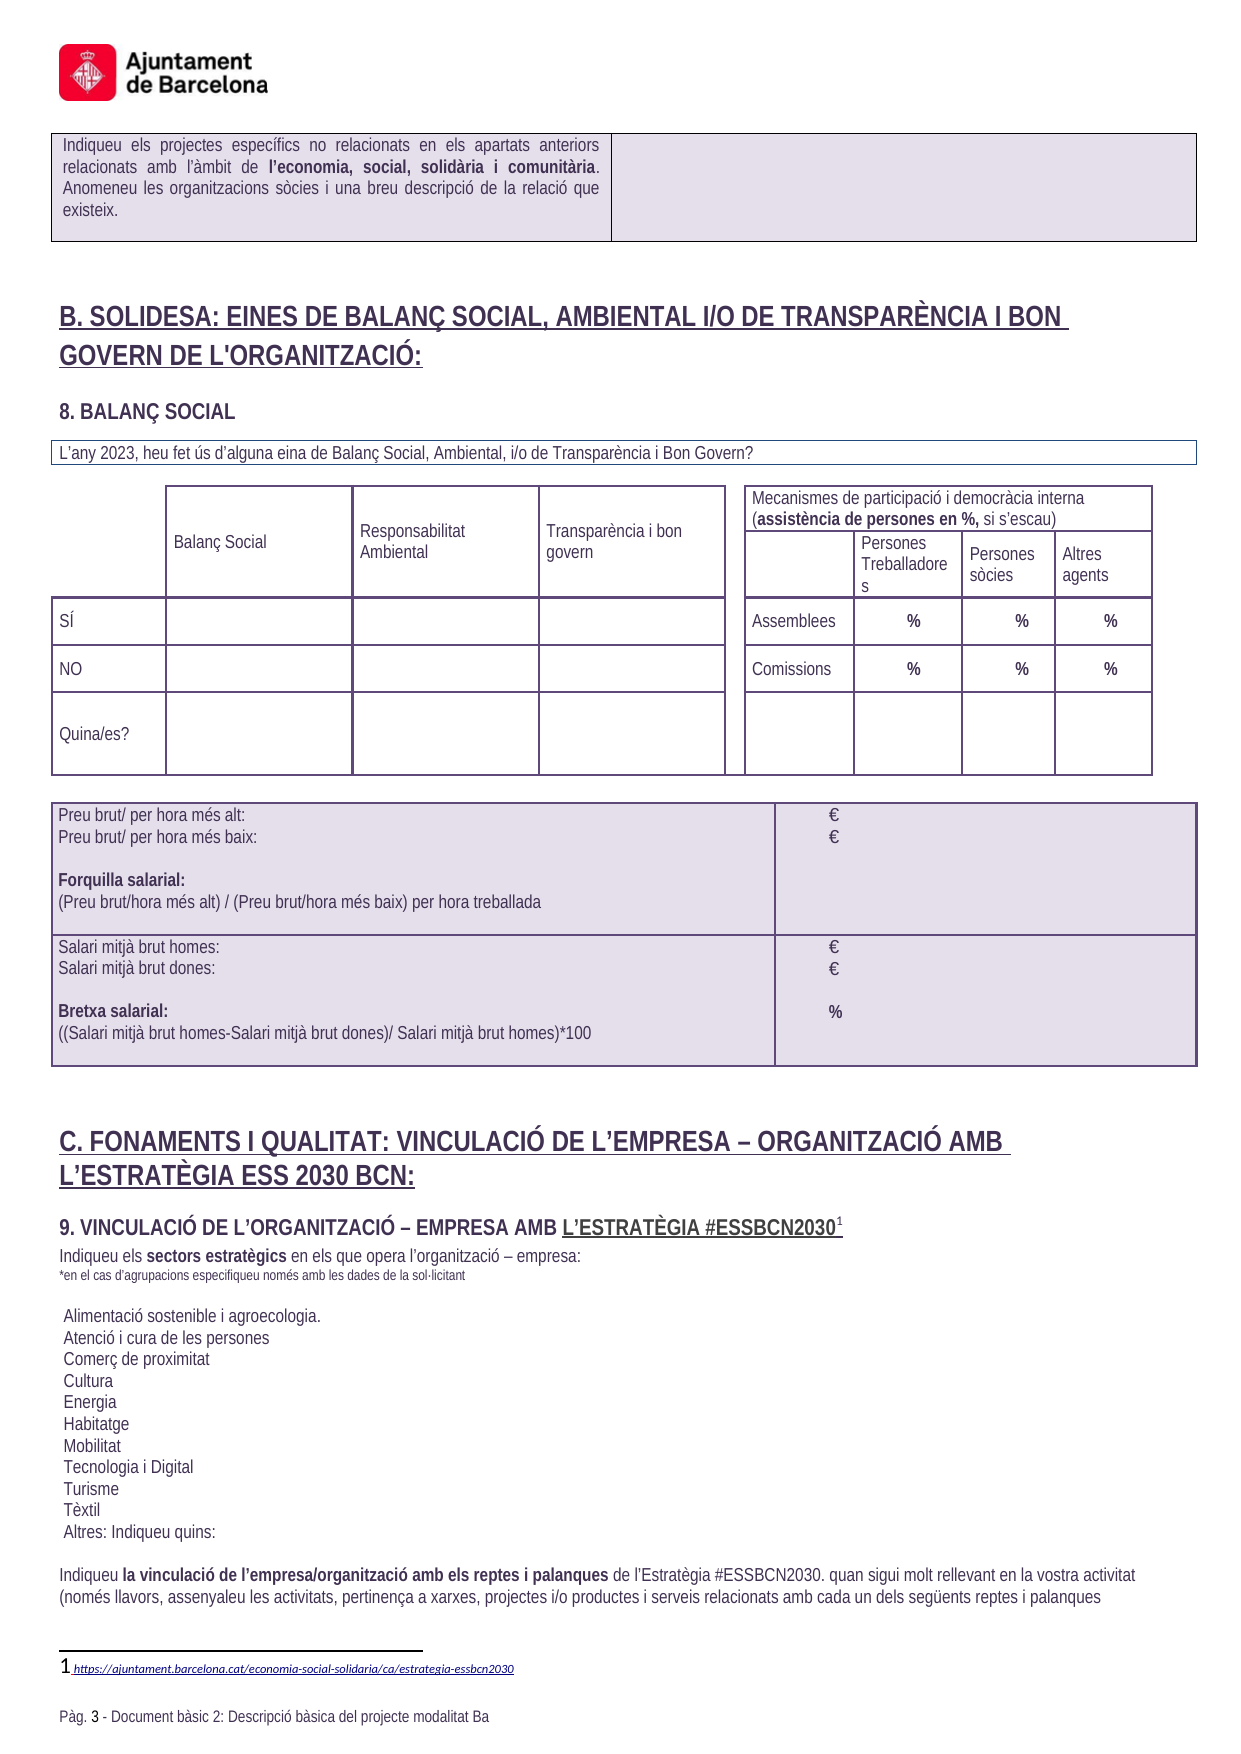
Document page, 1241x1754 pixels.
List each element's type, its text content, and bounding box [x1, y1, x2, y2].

text Habitatge [59, 1413, 1159, 1434]
table_cell [963, 693, 1054, 774]
table_cell Persones Treballadores [855, 532, 961, 596]
table_header € € [776, 804, 1195, 934]
text Tecnologia i Digital [59, 1456, 1159, 1478]
table_cell [540, 599, 724, 644]
text Alimentació sostenible i agroecologia. [59, 1305, 1159, 1327]
table_cell % [1056, 599, 1151, 644]
text Mobilitat [59, 1434, 1159, 1456]
text Indiqueu la vinculació de l’empresa/organització amb els reptes i palanques de l’Estratègia #ESSBCN2030. quan sigui molt rellevant en la vostra activitat (només llavors, assenyaleu les activitats, pertinença a xarxes, projectes i/o productes i serveis relacionats amb cada un dels següents reptes i palanques [59, 1564, 1159, 1607]
table_cell [354, 693, 538, 774]
table_cell [540, 646, 724, 691]
table_cell Altres agents [1056, 532, 1151, 596]
table_cell [52, 428, 1196, 440]
text *en el cas d’agrupacions especifiqueu només amb les dades de la sol·licitant [59, 1267, 1159, 1284]
table_header [52, 485, 165, 596]
text Turisme [59, 1478, 1159, 1499]
table_cell Indiqueu els projectes específics no relacionats en els apartats anteriors relacionats amb l’àmbit de l’economia, social, solidària i comunitària. Anomeneu les organitzacions sòcies i una breu descripció de la relació que existeix. [52, 134, 611, 241]
table_header Responsabilitat Ambiental [354, 487, 538, 596]
text Energia [59, 1391, 1159, 1413]
table_cell [354, 599, 538, 644]
table_cell % [855, 646, 961, 691]
table_cell [540, 693, 724, 774]
table_header Preu brut/ per hora més alt: Preu brut/ per hora més baix: Forquilla salarial: (Preu brut/hora més alt) / (Preu brut/hora més baix) per hora treballada [53, 804, 774, 934]
table_header 9. VINCULACIÓ DE L’ORGANITZACIÓ – EMPRESA AMB L’ESTRATÈGIA #ESSBCN2030 [52, 1213, 1159, 1245]
table_cell SÍ [53, 599, 165, 644]
text Altres: Indiqueu quins: [59, 1521, 1159, 1542]
text Atenció i cura de les persones [59, 1327, 1159, 1348]
table_cell Assemblees [746, 599, 853, 644]
text Comerç de proximitat [59, 1348, 1159, 1370]
table_cell % [963, 599, 1054, 644]
table_cell L’any 2023, heu fet ús d’alguna eina de Balanç Social, Ambiental, i/o de Transparència i Bon Govern? [52, 441, 1196, 464]
text Cultura [59, 1370, 1159, 1391]
table_cell [167, 646, 351, 691]
table_cell [746, 532, 853, 596]
table_cell € € % [776, 936, 1195, 1065]
table_cell [1056, 693, 1151, 774]
table_cell [746, 693, 853, 774]
table_cell % [963, 646, 1054, 691]
table_header Transparència i bon govern [540, 487, 724, 596]
table_header [726, 485, 744, 774]
table_cell [354, 646, 538, 691]
table_header Balanç Social [167, 487, 351, 596]
text Indiqueu els sectors estratègics en els que opera l’organització – empresa: [59, 1245, 1159, 1267]
table_cell % [855, 599, 961, 644]
table_header Mecanismes de participació i democràcia interna (assistència de persones en %, si s’escau) [746, 487, 1151, 530]
table_cell Persones sòcies [963, 532, 1054, 596]
table_cell [612, 134, 1196, 241]
text B. SOLIDESA: EINES DE BALANÇ SOCIAL, AMBIENTAL I/O DE TRANSPARÈNCIA I BON GOVERN DE L'ORGANITZACIÓ: [59, 299, 1159, 371]
table_cell [167, 599, 351, 644]
table_cell [167, 693, 351, 774]
table_header 8. BALANÇ SOCIAL [52, 398, 1196, 428]
table_cell [855, 693, 961, 774]
table_cell Salari mitjà brut homes: Salari mitjà brut dones: Bretxa salarial: ((Salari mitjà brut homes-Salari mitjà brut dones)/ Salari mitjà brut homes)*100 [53, 936, 774, 1065]
table_cell NO [53, 646, 165, 691]
table_cell Comissions [746, 646, 853, 691]
table_cell Quina/es? [53, 693, 165, 774]
text C. FONAMENTS I QUALITAT: VINCULACIÓ DE L’EMPRESA – ORGANITZACIÓ AMB L’ESTRATÈGIA ESS 2030 BCN: [59, 1124, 1159, 1191]
table_cell % [1056, 646, 1151, 691]
text Tèxtil [59, 1499, 1159, 1521]
